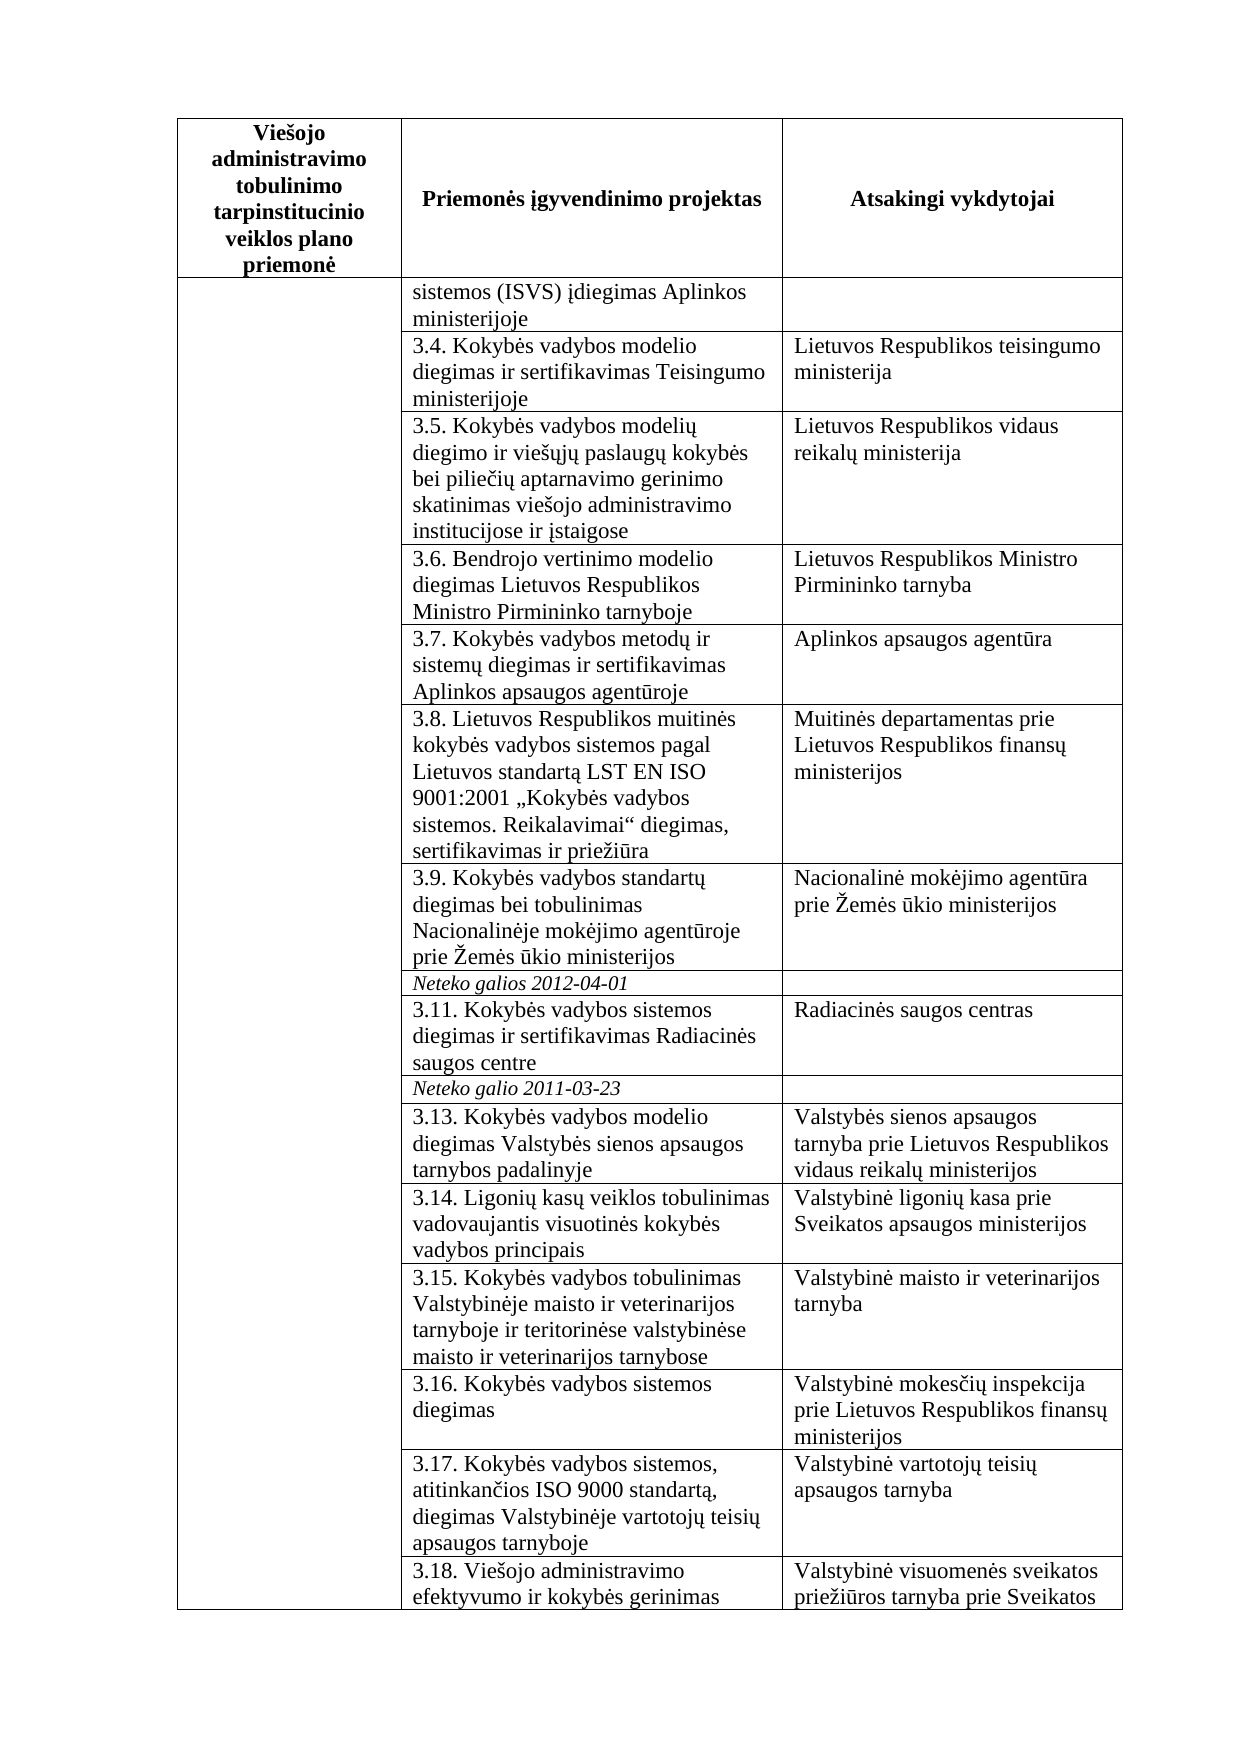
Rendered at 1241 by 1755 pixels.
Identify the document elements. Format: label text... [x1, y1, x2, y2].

table_cell 3.7. Kokybės vadybos metodų ir sistemų diegimas ir sertifikavimas Aplinkos apsaugos agentūroje [402, 625, 782, 704]
table_cell 3.17. Kokybės vadybos sistemos, atitinkančios ISO 9000 standartą, diegimas Valstybinėje vartotojų teisių apsaugos tarnyboje [402, 1450, 782, 1556]
table_cell [178, 278, 401, 1609]
table_cell Valstybinė visuomenės sveikatos priežiūros tarnyba prie Sveikatos [783, 1557, 1122, 1609]
table_header Viešojo administravimo tobulinimo tarpinstitucinio veiklos plano priemonė [178, 119, 401, 277]
table_cell 3.9. Kokybės vadybos standartų diegimas bei tobulinimas Nacionalinėje mokėjimo agentūroje prie Žemės ūkio ministerijos [402, 864, 782, 970]
table_cell Aplinkos apsaugos agentūra [783, 625, 1122, 704]
table_cell 3.15. Kokybės vadybos tobulinimas Valstybinėje maisto ir veterinarijos tarnyboje ir teritorinėse valstybinėse maisto ir veterinarijos tarnybose [402, 1264, 782, 1369]
table_cell Neteko galio 2011-03-23 [402, 1076, 782, 1102]
table_cell Neteko galios 2012-04-01 [402, 971, 782, 995]
table_cell Valstybinė vartotojų teisių apsaugos tarnyba [783, 1450, 1122, 1556]
table_cell Radiacinės saugos centras [783, 996, 1122, 1075]
table_cell Valstybės sienos apsaugos tarnyba prie Lietuvos Respublikos vidaus reikalų ministerijos [783, 1104, 1122, 1182]
table_cell sistemos (ISVS) įdiegimas Aplinkos ministerijoje [402, 278, 782, 331]
table_header Atsakingi vykdytojai [783, 119, 1122, 277]
table_cell Lietuvos Respublikos teisingumo ministerija [783, 332, 1122, 411]
table_cell Valstybinė ligonių kasa prie Sveikatos apsaugos ministerijos [783, 1184, 1122, 1263]
table_cell [783, 1076, 1122, 1102]
table_cell Nacionalinė mokėjimo agentūra prie Žemės ūkio ministerijos [783, 864, 1122, 970]
table_cell [783, 278, 1122, 331]
table_cell Lietuvos Respublikos Ministro Pirmininko tarnyba [783, 545, 1122, 624]
table_cell 3.13. Kokybės vadybos modelio diegimas Valstybės sienos apsaugos tarnybos padalinyje [402, 1104, 782, 1182]
table_cell 3.16. Kokybės vadybos sistemos diegimas [402, 1370, 782, 1449]
table_cell 3.6. Bendrojo vertinimo modelio diegimas Lietuvos Respublikos Ministro Pirmininko tarnyboje [402, 545, 782, 624]
table_cell 3.18. Viešojo administravimo efektyvumo ir kokybės gerinimas [402, 1557, 782, 1609]
table_cell [783, 971, 1122, 995]
table_cell Valstybinė maisto ir veterinarijos tarnyba [783, 1264, 1122, 1369]
table_cell 3.4. Kokybės vadybos modelio diegimas ir sertifikavimas Teisingumo ministerijoje [402, 332, 782, 411]
table_cell 3.11. Kokybės vadybos sistemos diegimas ir sertifikavimas Radiacinės saugos centre [402, 996, 782, 1075]
table_cell Muitinės departamentas prie Lietuvos Respublikos finansų ministerijos [783, 705, 1122, 863]
table_cell 3.5. Kokybės vadybos modelių diegimo ir viešųjų paslaugų kokybės bei piliečių aptarnavimo gerinimo skatinimas viešojo administravimo institucijose ir įstaigose [402, 412, 782, 544]
table_cell 3.8. Lietuvos Respublikos muitinės kokybės vadybos sistemos pagal Lietuvos standartą LST EN ISO 9001:2001 „Kokybės vadybos sistemos. Reikalavimai“ diegimas, sertifikavimas ir priežiūra [402, 705, 782, 863]
table_header Priemonės įgyvendinimo projektas [402, 119, 782, 277]
table_cell Lietuvos Respublikos vidaus reikalų ministerija [783, 412, 1122, 544]
table_cell 3.14. Ligonių kasų veiklos tobulinimas vadovaujantis visuotinės kokybės vadybos principais [402, 1184, 782, 1263]
table_cell Valstybinė mokesčių inspekcija prie Lietuvos Respublikos finansų ministerijos [783, 1370, 1122, 1449]
